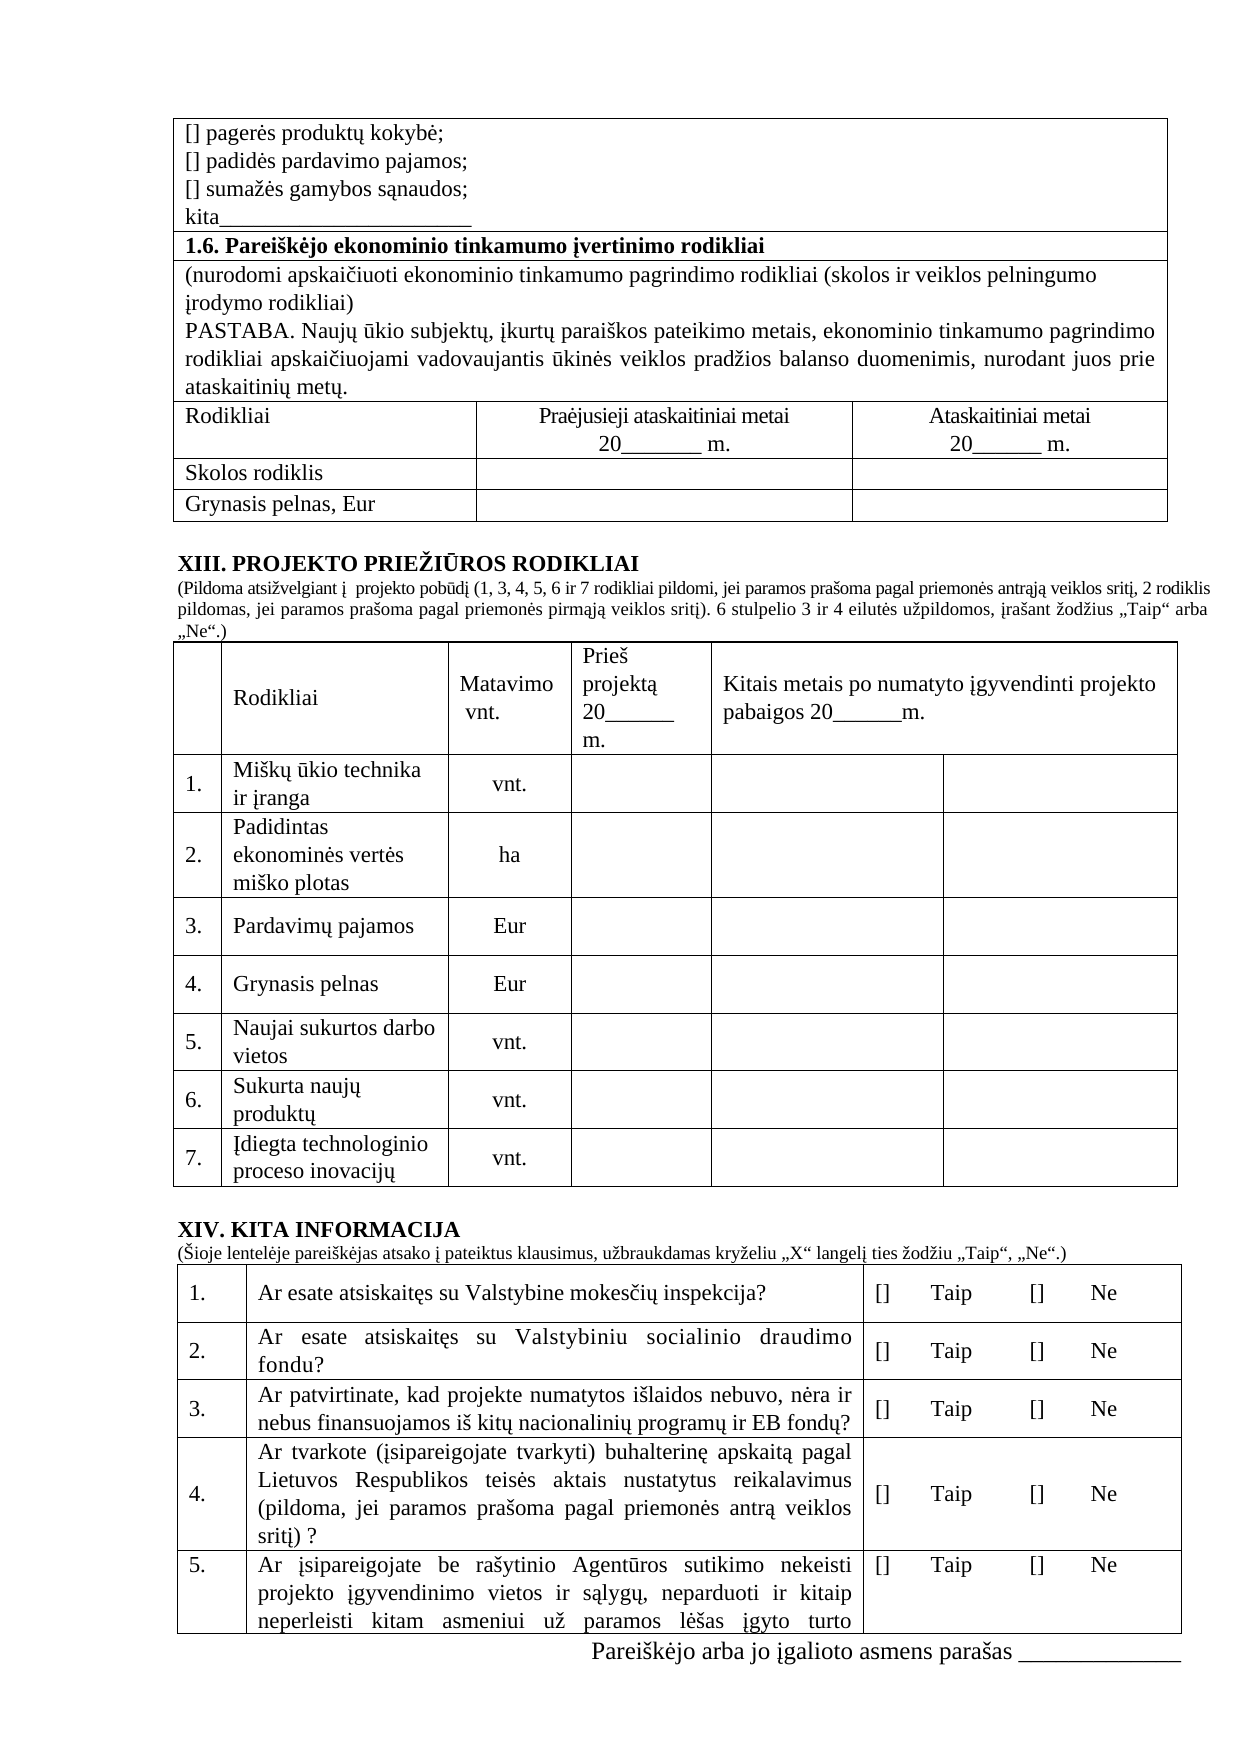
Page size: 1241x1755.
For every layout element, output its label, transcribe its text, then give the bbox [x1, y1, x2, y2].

table_cell Ar įsipareigojate be rašytinio Agentūros sutikimo nekeisti projekto įgyvendinimo vietos ir sąlygų, neparduoti ir kitaip neperleisti kitam asmeniui už paramos lėšas įgyto turto [247, 1551, 863, 1633]
table_cell [572, 898, 711, 955]
table_cell Ar esate atsiskaitęs su Valstybiniu socialinio draudimo fondu? [247, 1323, 863, 1379]
table_header Rodikliai [222, 643, 448, 754]
table_header [] Taip [] Ne [864, 1265, 1181, 1322]
text XIV. KITA INFORMACIJA [177, 1216, 1181, 1242]
table_cell Ar patvirtinate, kad projekte numatytos išlaidos nebuvo, nėra ir nebus finansuojamos iš kitų nacionalinių programų ir EB fondų? [247, 1380, 863, 1437]
table_cell [572, 755, 711, 812]
table_cell [] Taip [] Ne [864, 1551, 1181, 1633]
table_cell [853, 459, 1167, 489]
table_cell Sukurta naujų produktų [222, 1071, 448, 1128]
table_cell 1.6. Pareiškėjo ekonominio tinkamumo įvertinimo rodikliai [174, 232, 1167, 260]
table_cell 3. [178, 1380, 246, 1437]
table_cell (nurodomi apskaičiuoti ekonominio tinkamumo pagrindimo rodikliai (skolos ir veiklos pelningumo įrodymo rodikliai) PASTABA. Naujų ūkio subjektų, įkurtų paraiškos pateikimo metais, ekonominio tinkamumo pagrindimo rodikliai apskaičiuojami vadovaujantis ūkinės veiklos pradžios balanso duomenimis, nurodant juos prie ataskaitinių metų. [174, 261, 1167, 401]
table_cell [] Taip [] Ne [864, 1323, 1181, 1379]
table_cell 5. [174, 1014, 221, 1070]
table_cell [944, 1129, 1177, 1186]
text XIII. pROJEKTO PRIEŽIŪROS RODIKLIAI [177, 550, 1181, 577]
table_cell Naujai sukurtos darbo vietos [222, 1014, 448, 1070]
table_cell [] Taip [] Ne [864, 1380, 1181, 1437]
table_cell [572, 1014, 711, 1070]
table_cell [944, 898, 1177, 955]
table_cell Pardavimų pajamos [222, 898, 448, 955]
table_header Prieš projektą 20______ m. [572, 643, 711, 754]
table_cell [712, 1014, 943, 1070]
table_cell [712, 813, 943, 897]
table_cell 2. [178, 1323, 246, 1379]
table_cell Eur [449, 956, 571, 1013]
table_cell [] pagerės produktų kokybė; [] padidės pardavimo pajamos; [] sumažės gamybos sąnaudos; kita______________________ [174, 119, 1167, 231]
table_cell 4. [178, 1438, 246, 1550]
table_cell 2. [174, 813, 221, 897]
table_cell [944, 1014, 1177, 1070]
table_cell [944, 813, 1177, 897]
table_cell vnt. [449, 1129, 571, 1186]
table_cell 4. [174, 956, 221, 1013]
table_cell 6. [174, 1071, 221, 1128]
table_cell vnt. [449, 755, 571, 812]
table_cell 3. [174, 898, 221, 955]
table_header Ar esate atsiskaitęs su Valstybine mokesčių inspekcija? [247, 1265, 863, 1322]
table_cell [572, 1071, 711, 1128]
table_cell [712, 898, 943, 955]
table_cell [572, 813, 711, 897]
table_cell Padidintas ekonominės vertės miško plotas [222, 813, 448, 897]
table_cell [477, 490, 852, 521]
table_cell 5. [178, 1551, 246, 1633]
table_cell [712, 1071, 943, 1128]
table_cell Rodikliai [174, 402, 476, 458]
table_cell Skolos rodiklis [174, 459, 476, 489]
text (Pildoma atsižvelgiant į projekto pobūdį (1, 3, 4, 5, 6 ir 7 rodikliai pildomi, jei paramos prašoma pagal priemonės antrąją veiklos sritį, 2 rodiklis pildomas, jei paramos prašoma pagal priemonės pirmąją veiklos sritį). 6 stulpelio 3 ir 4 eilutės užpildomos, įrašant žodžius „Taip“ arba „Ne“.) [177, 577, 1211, 641]
table_cell [944, 1071, 1177, 1128]
table_cell Miškų ūkio technika ir įranga [222, 755, 448, 812]
table_header 1. [178, 1265, 246, 1322]
table_cell [944, 755, 1177, 812]
table_cell [572, 956, 711, 1013]
table_cell [] Taip [] Ne [864, 1438, 1181, 1550]
table_cell [712, 755, 943, 812]
table_cell 1. [174, 755, 221, 812]
table_cell [477, 459, 852, 489]
table_cell [712, 1129, 943, 1186]
table_cell Eur [449, 898, 571, 955]
table_header [174, 643, 221, 754]
table_cell 7. [174, 1129, 221, 1186]
table_cell [572, 1129, 711, 1186]
text (Šioje lentelėje pareiškėjas atsako į pateiktus klausimus, užbraukdamas kryželiu „X“ langelį ties žodžiu „Taip“, „Ne“.) [177, 1242, 1181, 1264]
table_header Kitais metais po numatyto įgyvendinti projekto pabaigos 20______m. [712, 643, 1177, 754]
table_header Matavimo vnt. [449, 643, 571, 754]
table_cell [944, 956, 1177, 1013]
table_cell [853, 490, 1167, 521]
table_cell Ar tvarkote (įsipareigojate tvarkyti) buhalterinę apskaitą pagal Lietuvos Respublikos teisės aktais nustatytus reikalavimus (pildoma, jei paramos prašoma pagal priemonės antrą veiklos sritį) ? [247, 1438, 863, 1550]
table_cell ha [449, 813, 571, 897]
table_cell Įdiegta technologinio proceso inovacijų [222, 1129, 448, 1186]
table_cell Praėjusieji ataskaitiniai metai 20_______ m. [477, 402, 852, 458]
table_cell Grynasis pelnas, Eur [174, 490, 476, 521]
table_cell vnt. [449, 1014, 571, 1070]
table_cell [712, 956, 943, 1013]
table_cell Ataskaitiniai metai 20______ m. [853, 402, 1167, 458]
table_cell Grynasis pelnas [222, 956, 448, 1013]
table_cell vnt. [449, 1071, 571, 1128]
